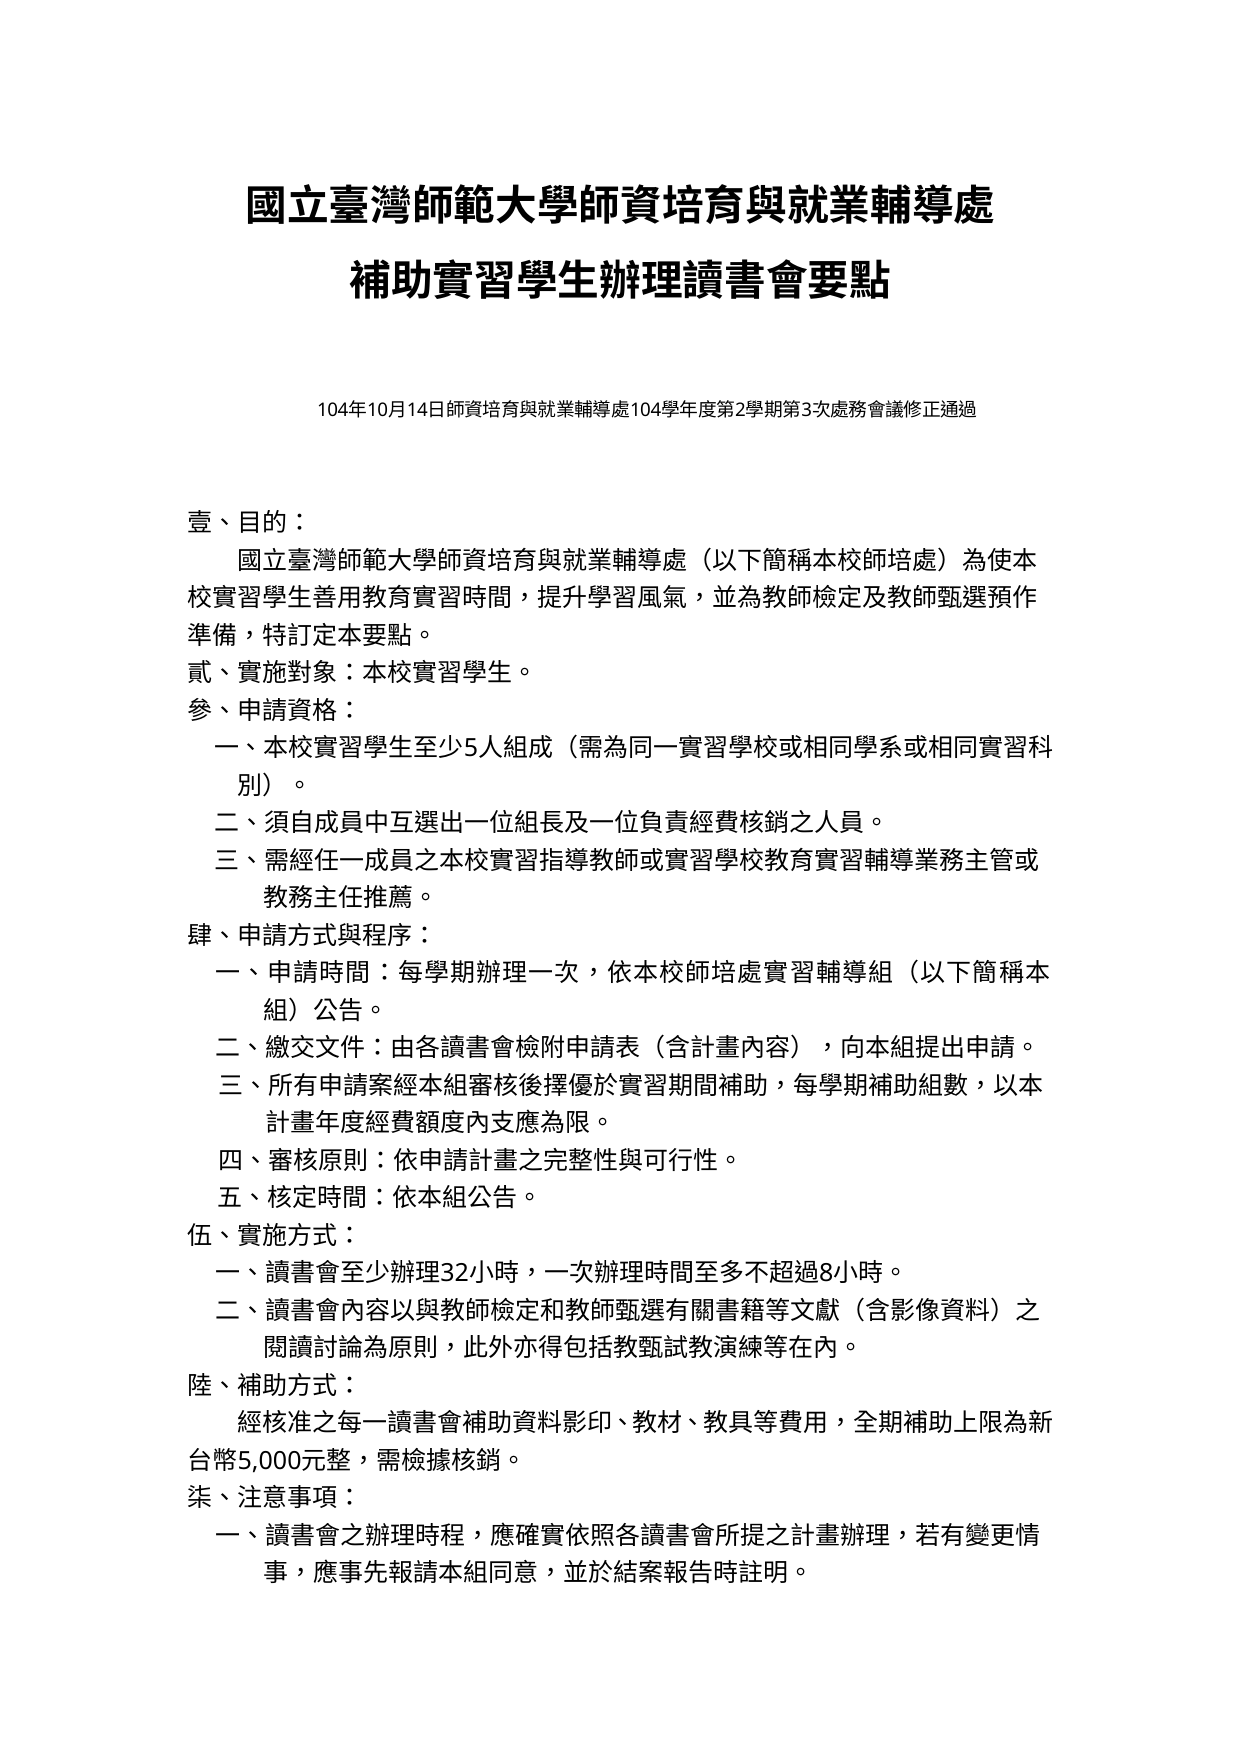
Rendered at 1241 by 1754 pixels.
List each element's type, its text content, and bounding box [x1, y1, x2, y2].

text 國立臺灣師範大學師資培育與就業輔導處（以下簡稱本校師培處）為使本校實習學生善用教育實習時間，提升學習風氣，並為教師檢定及教師甄選預作準備，特訂定本要點。 [187, 539, 1053, 652]
text 三、需經任一成員之本校實習指導教師或實習學校教育實習輔導業務主管或教務主任推薦。 [214, 839, 1053, 914]
text 五、核定時間：依本組公告。 [217, 1177, 1053, 1214]
text 二、讀書會內容以與教師檢定和教師甄選有關書籍等文獻（含影像資料）之閱讀討論為原則，此外亦得包括教甄試教演練等在內。 [215, 1289, 1053, 1364]
text 貳、實施對象：本校實習學生。 [187, 652, 1053, 689]
text 壹、目的： [187, 502, 1053, 539]
text 伍、實施方式： [187, 1214, 1053, 1252]
text 二、繳交文件：由各讀書會檢附申請表（含計畫內容），向本組提出申請。 [215, 1027, 1053, 1064]
text 經核准之每一讀書會補助資料影印、教材、教具等費用，全期補助上限為新台幣5,000元整，需檢據核銷。 [187, 1402, 1053, 1477]
text 104年10月14日師資培育與就業輔導處104學年度第2學期第3次處務會議修正通過 [187, 389, 1053, 427]
text 一、讀書會之辦理時程，應確實依照各讀書會所提之計畫辦理，若有變更情事，應事先報請本組同意，並於結案報告時註明。 [215, 1514, 1053, 1589]
text 國立臺灣師範大學師資培育與就業輔導處 [187, 164, 1053, 239]
text 三、所有申請案經本組審核後擇優於實習期間補助，每學期補助組數，以本計畫年度經費額度內支應為限。 [218, 1064, 1053, 1139]
text 四、審核原則：依申請計畫之完整性與可行性。 [218, 1139, 1053, 1177]
text 陸、補助方式： [187, 1364, 1053, 1402]
text 二、須自成員中互選出一位組長及一位負責經費核銷之人員。 [214, 802, 1053, 839]
text 補助實習學生辦理讀書會要點 [187, 239, 1053, 314]
text 肆、申請方式與程序： [187, 914, 1053, 952]
text 一、本校實習學生至少5人組成（需為同一實習學校或相同學系或相同實習科別）。 [214, 727, 1053, 802]
text 柒、注意事項： [187, 1477, 1053, 1514]
text 一、讀書會至少辦理32小時，一次辦理時間至多不超過8小時。 [215, 1252, 1053, 1289]
text 一、申請時間：每學期辦理一次，依本校師培處實習輔導組（以下簡稱本組）公告。 [215, 952, 1053, 1027]
text 參、申請資格： [187, 689, 1053, 727]
